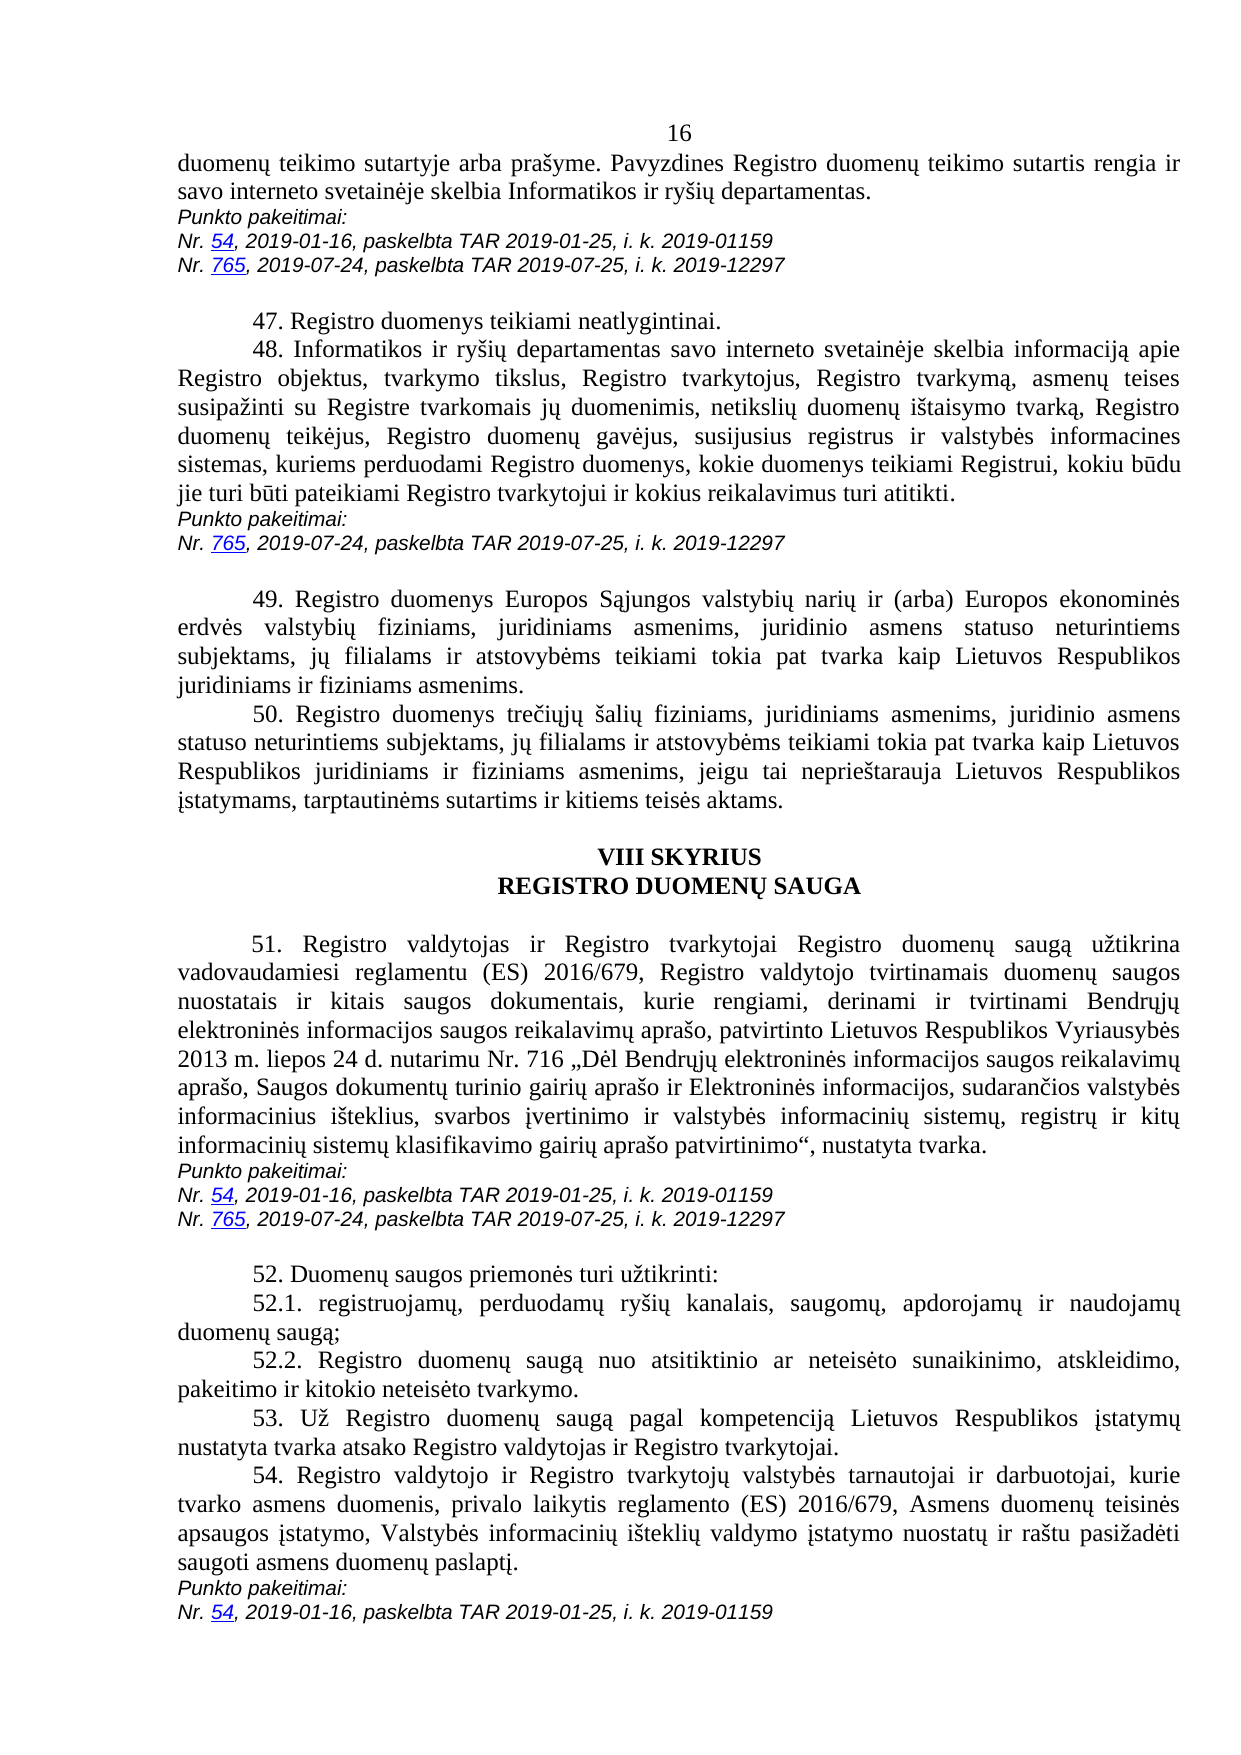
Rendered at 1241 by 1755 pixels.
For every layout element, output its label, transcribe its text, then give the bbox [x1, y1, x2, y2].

text Nr. 765, 2019-07-24, paskelbta TAR 2019-07-25, i. k. 2019-12297 [177, 253, 1181, 277]
text Punkto pakeitimai: [177, 205, 1181, 229]
text 50. Registro duomenys trečiųjų šalių fiziniams, juridiniams asmenims, juridinio asmens statuso neturintiems subjektams, jų filialams ir atstovybėms teikiami tokia pat tvarka kaip Lietuvos Respublikos juridiniams ir fiziniams asmenims, jeigu tai neprieštarauja Lietuvos Respublikos įstatymams, tarptautinėms sutartims ir kitiems teisės aktams. [177, 699, 1181, 814]
text VIII SKYRIUS [177, 842, 1181, 871]
text 49. Registro duomenys Europos Sąjungos valstybių narių ir (arba) Europos ekonominės erdvės valstybių fiziniams, juridiniams asmenims, juridinio asmens statuso neturintiems subjektams, jų filialams ir atstovybėms teikiami tokia pat tvarka kaip Lietuvos Respublikos juridiniams ir fiziniams asmenims. [177, 584, 1181, 699]
text 52.1. registruojamų, perduodamų ryšių kanalais, saugomų, apdorojamų ir naudojamų duomenų saugą; [177, 1288, 1181, 1346]
text Nr. 765, 2019-07-24, paskelbta TAR 2019-07-25, i. k. 2019-12297 [177, 1207, 1181, 1231]
text duomenų teikimo sutartyje arba prašyme. Pavyzdines Registro duomenų teikimo sutartis rengia ir savo interneto svetainėje skelbia Informatikos ir ryšių departamentas. [177, 148, 1181, 205]
text 52. Duomenų saugos priemonės turi užtikrinti: [177, 1259, 1181, 1288]
text 51. Registro valdytojas ir Registro tvarkytojai Registro duomenų saugą užtikrina vadovaudamiesi reglamentu (ES) 2016/679, Registro valdytojo tvirtinamais duomenų saugos nuostatais ir kitais saugos dokumentais, kurie rengiami, derinami ir tvirtinami Bendrųjų elektroninės informacijos saugos reikalavimų aprašo, patvirtinto Lietuvos Respublikos Vyriausybės 2013 m. liepos 24 d. nutarimu Nr. 716 „Dėl Bendrųjų elektroninės informacijos saugos reikalavimų aprašo, Saugos dokumentų turinio gairių aprašo ir Elektroninės informacijos, sudarančios valstybės informacinius išteklius, svarbos įvertinimo ir valstybės informacinių sistemų, registrų ir kitų informacinių sistemų klasifikavimo gairių aprašo patvirtinimo“, nustatyta tvarka. [177, 929, 1181, 1159]
text 47. Registro duomenys teikiami neatlygintinai. [177, 306, 1181, 334]
text Punkto pakeitimai: [177, 507, 1181, 531]
text Nr. 54, 2019-01-16, paskelbta TAR 2019-01-25, i. k. 2019-01159 [177, 1183, 1181, 1207]
text 53. Už Registro duomenų saugą pagal kompetenciją Lietuvos Respublikos įstatymų nustatyta tvarka atsako Registro valdytojas ir Registro tvarkytojai. [177, 1403, 1181, 1461]
text Nr. 54, 2019-01-16, paskelbta TAR 2019-01-25, i. k. 2019-01159 [177, 1599, 1181, 1623]
text REGISTRO DUOMENŲ SAUGA [177, 871, 1181, 900]
text 48. Informatikos ir ryšių departamentas savo interneto svetainėje skelbia informaciją apie Registro objektus, tvarkymo tikslus, Registro tvarkytojus, Registro tvarkymą, asmenų teises susipažinti su Registre tvarkomais jų duomenimis, netikslių duomenų ištaisymo tvarką, Registro duomenų teikėjus, Registro duomenų gavėjus, susijusius registrus ir valstybės informacines sistemas, kuriems perduodami Registro duomenys, kokie duomenys teikiami Registrui, kokiu būdu jie turi būti pateikiami Registro tvarkytojui ir kokius reikalavimus turi atitikti. [177, 334, 1181, 507]
text Punkto pakeitimai: [177, 1576, 1181, 1599]
text 52.2. Registro duomenų saugą nuo atsitiktinio ar neteisėto sunaikinimo, atskleidimo, pakeitimo ir kitokio neteisėto tvarkymo. [177, 1346, 1181, 1403]
text Punkto pakeitimai: [177, 1159, 1181, 1183]
text Nr. 54, 2019-01-16, paskelbta TAR 2019-01-25, i. k. 2019-01159 [177, 229, 1181, 253]
text Nr. 765, 2019-07-24, paskelbta TAR 2019-07-25, i. k. 2019-12297 [177, 531, 1181, 555]
text 54. Registro valdytojo ir Registro tvarkytojų valstybės tarnautojai ir darbuotojai, kurie tvarko asmens duomenis, privalo laikytis reglamento (ES) 2016/679, Asmens duomenų teisinės apsaugos įstatymo, Valstybės informacinių išteklių valdymo įstatymo nuostatų ir raštu pasižadėti saugoti asmens duomenų paslaptį. [177, 1461, 1181, 1576]
